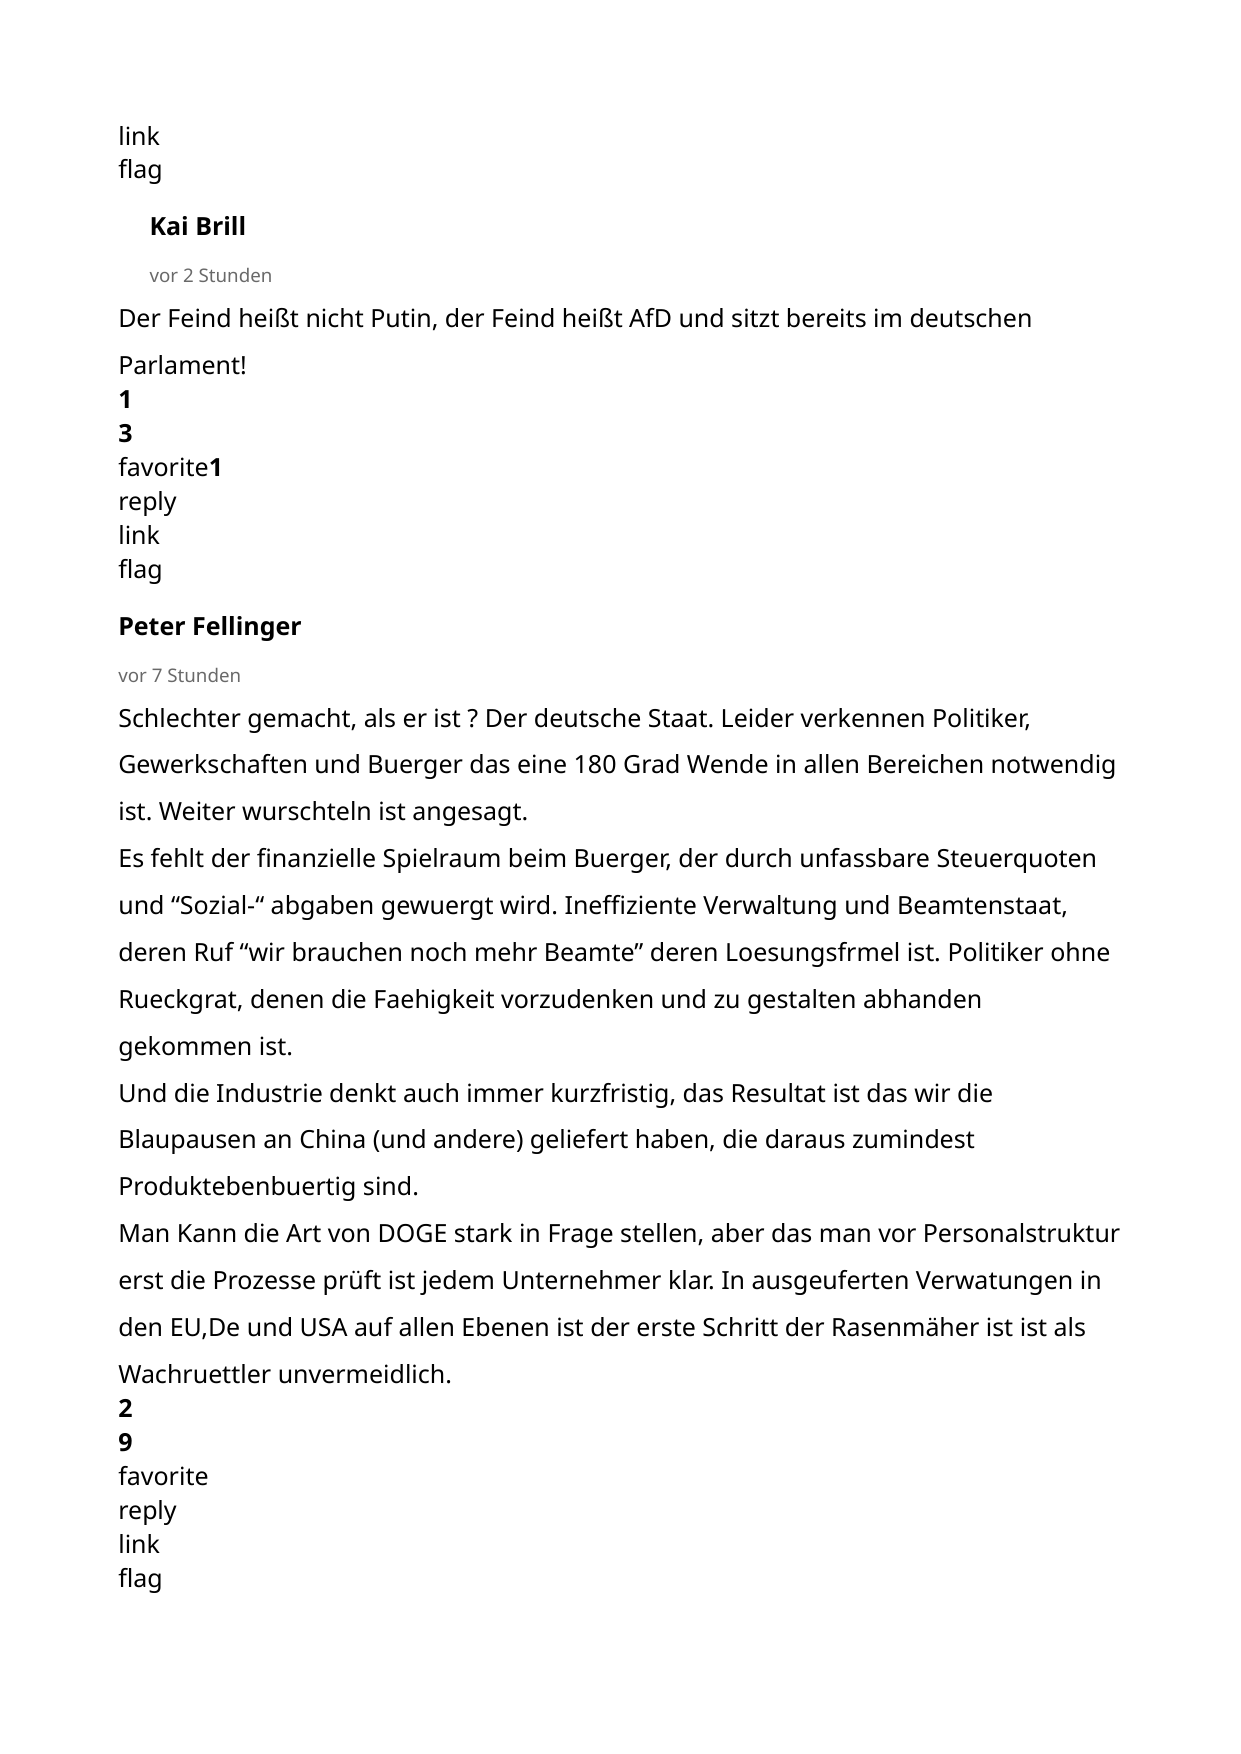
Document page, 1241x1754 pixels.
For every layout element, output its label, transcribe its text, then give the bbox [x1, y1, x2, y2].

text 3 [118, 416, 1122, 450]
text vor 2 Stunden [149, 258, 1122, 288]
text Kai Brill [149, 202, 1114, 242]
text vor 7 Stunden [118, 658, 1122, 687]
text 2 [118, 1391, 1122, 1425]
text favorite1 [118, 450, 1122, 484]
text 9 [118, 1425, 1122, 1459]
text Der Feind heißt nicht Putin, der Feind heißt AfD und sitzt bereits im deutschen Parlament! [118, 288, 1122, 382]
text Schlechter gemacht, als er ist ? Der deutsche Staat. Leider verkennen Politiker, Gewerkschaften und Buerger das eine 180 Grad Wende in allen Bereichen notwendig ist. Weiter wurschteln ist angesagt. Es fehlt der finanzielle Spielraum beim Buerger, der durch unfassbare Steuerquoten und “Sozial-“ abgaben gewuergt wird. Ineffiziente Verwaltung und Beamtenstaat, deren Ruf “wir brauchen noch mehr Beamte” deren Loesungsfrmel ist. Politiker ohne Rueckgrat, denen die Faehigkeit vorzudenken und zu gestalten abhanden gekommen ist. Und die Industrie denkt auch immer kurzfristig, das Resultat ist das wir die Blaupausen an China (und andere) geliefert haben, die daraus zumindest Produktebenbuertig sind. Man Kann die Art von DOGE stark in Frage stellen, aber das man vor Personalstruktur erst die Prozesse prüft ist jedem Unternehmer klar. In ausgeuferten Verwatungen in den EU,De und USA auf allen Ebenen ist der erste Schritt der Rasenmäher ist ist als Wachruettler unvermeidlich. [118, 687, 1122, 1391]
text reply [118, 1493, 1122, 1527]
text link [118, 1527, 1122, 1561]
text link [118, 118, 1122, 152]
text link [118, 518, 1122, 552]
text flag [118, 1561, 1122, 1595]
text favorite [118, 1459, 1122, 1493]
text Peter Fellinger [118, 602, 1114, 642]
text flag [118, 552, 1122, 586]
text flag [118, 152, 1122, 186]
text 1 [118, 382, 1122, 416]
text reply [118, 484, 1122, 518]
